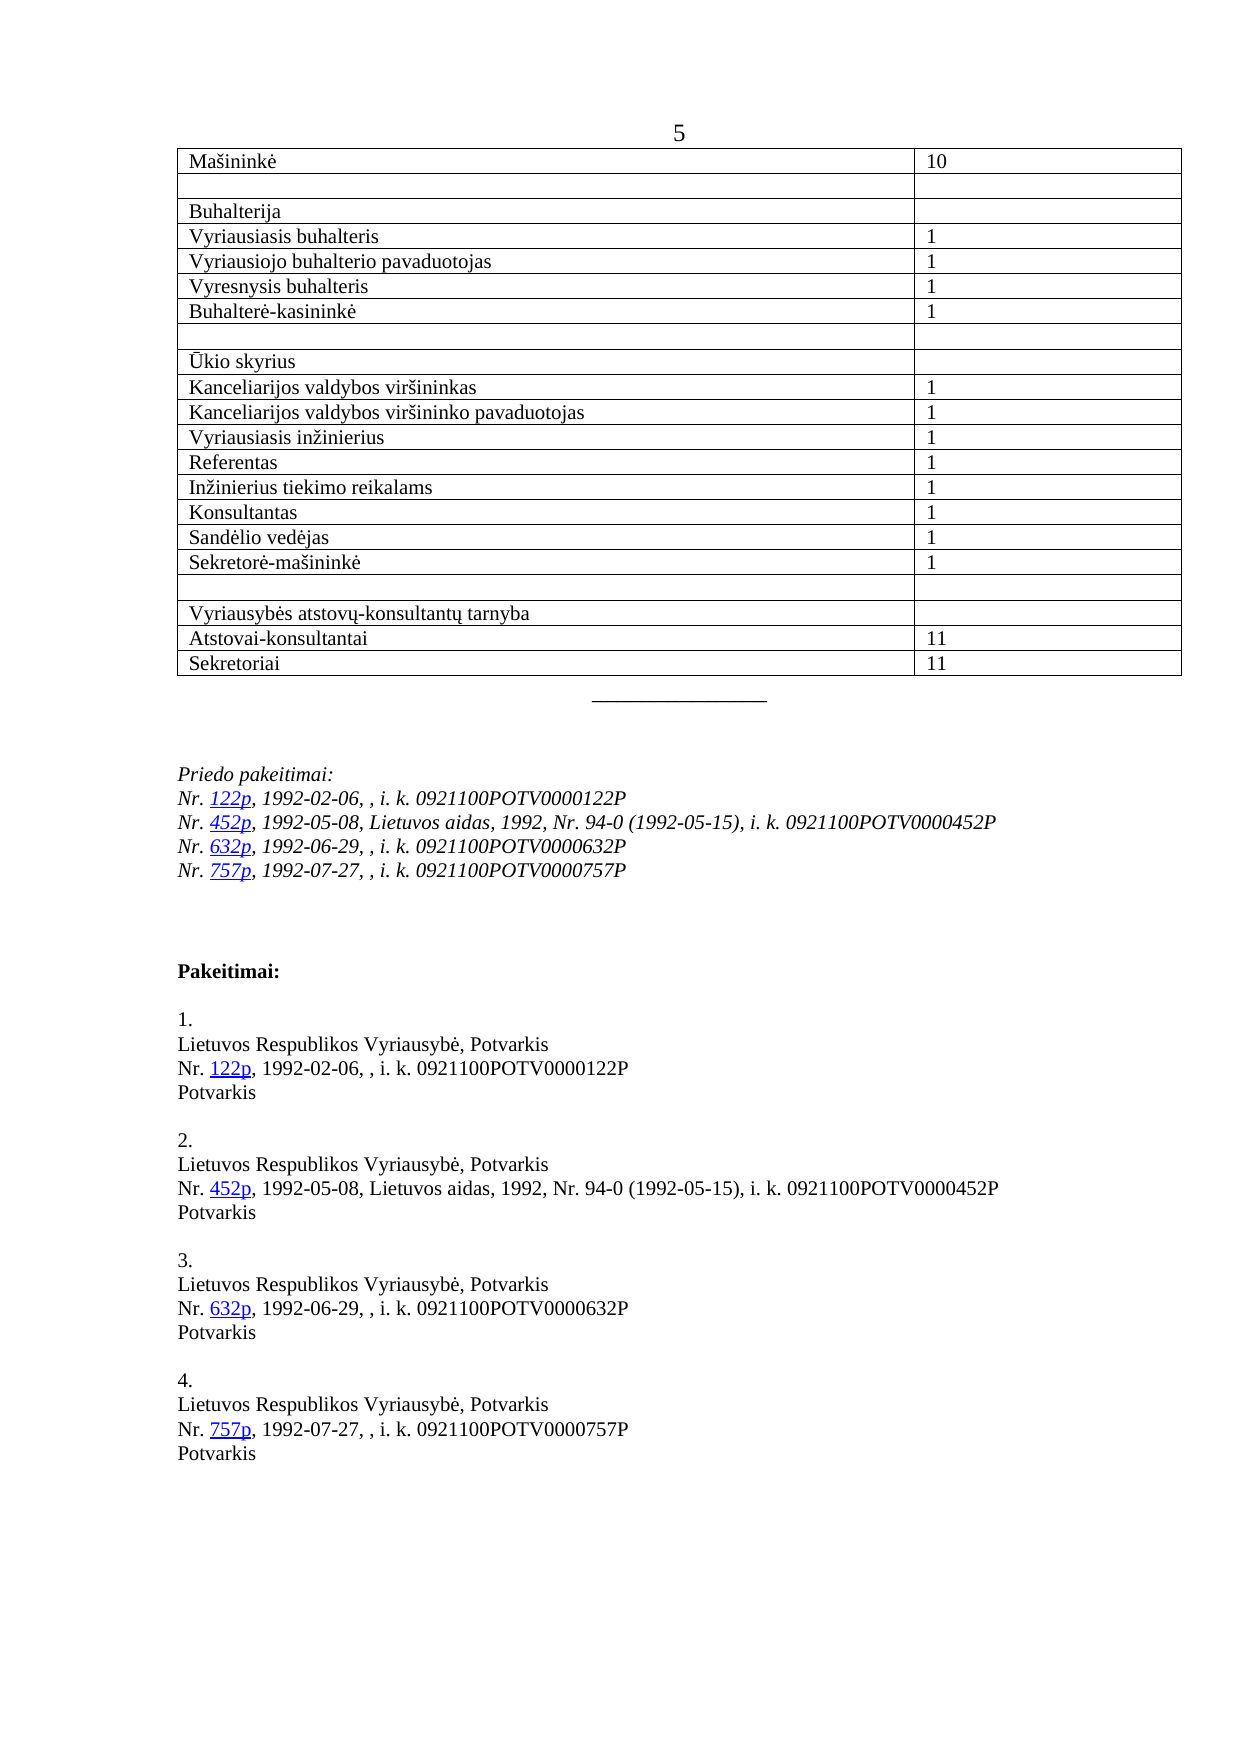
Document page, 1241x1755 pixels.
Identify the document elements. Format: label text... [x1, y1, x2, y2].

text 1. [177, 1007, 1181, 1031]
text ______________ [177, 676, 1181, 704]
text Nr. 757p, 1992-07-27, , i. k. 0921100POTV0000757P [177, 858, 1181, 882]
text Nr. 757p, 1992-07-27, , i. k. 0921100POTV0000757P [177, 1416, 1181, 1441]
text Lietuvos Respublikos Vyriausybė, Potvarkis [177, 1272, 1181, 1296]
table_cell Buhalterė-kasininkė [178, 299, 914, 323]
table_cell Inžinierius tiekimo reikalams [178, 475, 914, 499]
table_cell Mašininkė [178, 149, 914, 173]
table_cell Kanceliarijos valdybos viršininkas [178, 375, 914, 399]
text Potvarkis [177, 1441, 1181, 1464]
table_cell [915, 174, 1181, 198]
text Priedo pakeitimai: [177, 762, 1181, 786]
table_cell Sekretorė-mašininkė [178, 550, 914, 574]
text Potvarkis [177, 1079, 1181, 1104]
text Nr. 632p, 1992-06-29, , i. k. 0921100POTV0000632P [177, 834, 1181, 858]
text Potvarkis [177, 1200, 1181, 1224]
table_cell [915, 324, 1181, 348]
table_cell [178, 174, 914, 198]
table_cell 1 [915, 299, 1181, 323]
table_cell Vyresnysis buhalteris [178, 274, 914, 298]
table_cell [178, 324, 914, 348]
text Nr. 452p, 1992-05-08, Lietuvos aidas, 1992, Nr. 94-0 (1992-05-15), i. k. 0921100POTV0000452P [177, 1176, 1181, 1200]
table_cell Sandėlio vedėjas [178, 525, 914, 549]
text Nr. 122p, 1992-02-06, , i. k. 0921100POTV0000122P [177, 786, 1181, 810]
table_cell 1 [915, 400, 1181, 424]
text 2. [177, 1128, 1181, 1152]
table_cell Vyriausiojo buhalterio pavaduotojas [178, 249, 914, 273]
text Nr. 452p, 1992-05-08, Lietuvos aidas, 1992, Nr. 94-0 (1992-05-15), i. k. 0921100POTV0000452P [177, 810, 1181, 834]
table_cell 11 [915, 651, 1181, 675]
table_cell [915, 575, 1181, 599]
table_cell Atstovai-konsultantai [178, 626, 914, 650]
text Nr. 122p, 1992-02-06, , i. k. 0921100POTV0000122P [177, 1056, 1181, 1079]
text 4. [177, 1368, 1181, 1392]
text Pakeitimai: [177, 959, 1181, 983]
table_cell 1 [915, 525, 1181, 549]
table_cell Ūkio skyrius [178, 350, 914, 373]
table_cell 1 [915, 550, 1181, 574]
table_cell 1 [915, 249, 1181, 273]
table_cell Referentas [178, 450, 914, 474]
text 3. [177, 1248, 1181, 1272]
table_cell 11 [915, 626, 1181, 650]
table_cell 1 [915, 224, 1181, 248]
table_cell [178, 575, 914, 599]
text Potvarkis [177, 1320, 1181, 1344]
text Lietuvos Respublikos Vyriausybė, Potvarkis [177, 1152, 1181, 1176]
table_cell 1 [915, 475, 1181, 499]
table_cell Konsultantas [178, 500, 914, 524]
table_cell [915, 601, 1181, 624]
table_cell [915, 350, 1181, 373]
text Lietuvos Respublikos Vyriausybė, Potvarkis [177, 1031, 1181, 1056]
table_cell 1 [915, 500, 1181, 524]
table_cell Vyriausiasis inžinierius [178, 425, 914, 449]
table_cell [915, 199, 1181, 223]
text Lietuvos Respublikos Vyriausybė, Potvarkis [177, 1392, 1181, 1416]
table_cell Buhalterija [178, 199, 914, 223]
text Nr. 632p, 1992-06-29, , i. k. 0921100POTV0000632P [177, 1296, 1181, 1320]
table_cell 1 [915, 274, 1181, 298]
table_cell Vyriausybės atstovų-konsultantų tarnyba [178, 601, 914, 624]
table_cell Vyriausiasis buhalteris [178, 224, 914, 248]
table_cell 1 [915, 450, 1181, 474]
table_cell 1 [915, 375, 1181, 399]
table_cell 10 [915, 149, 1181, 173]
table_cell Kanceliarijos valdybos viršininko pavaduotojas [178, 400, 914, 424]
table_cell Sekretoriai [178, 651, 914, 675]
table_cell 1 [915, 425, 1181, 449]
